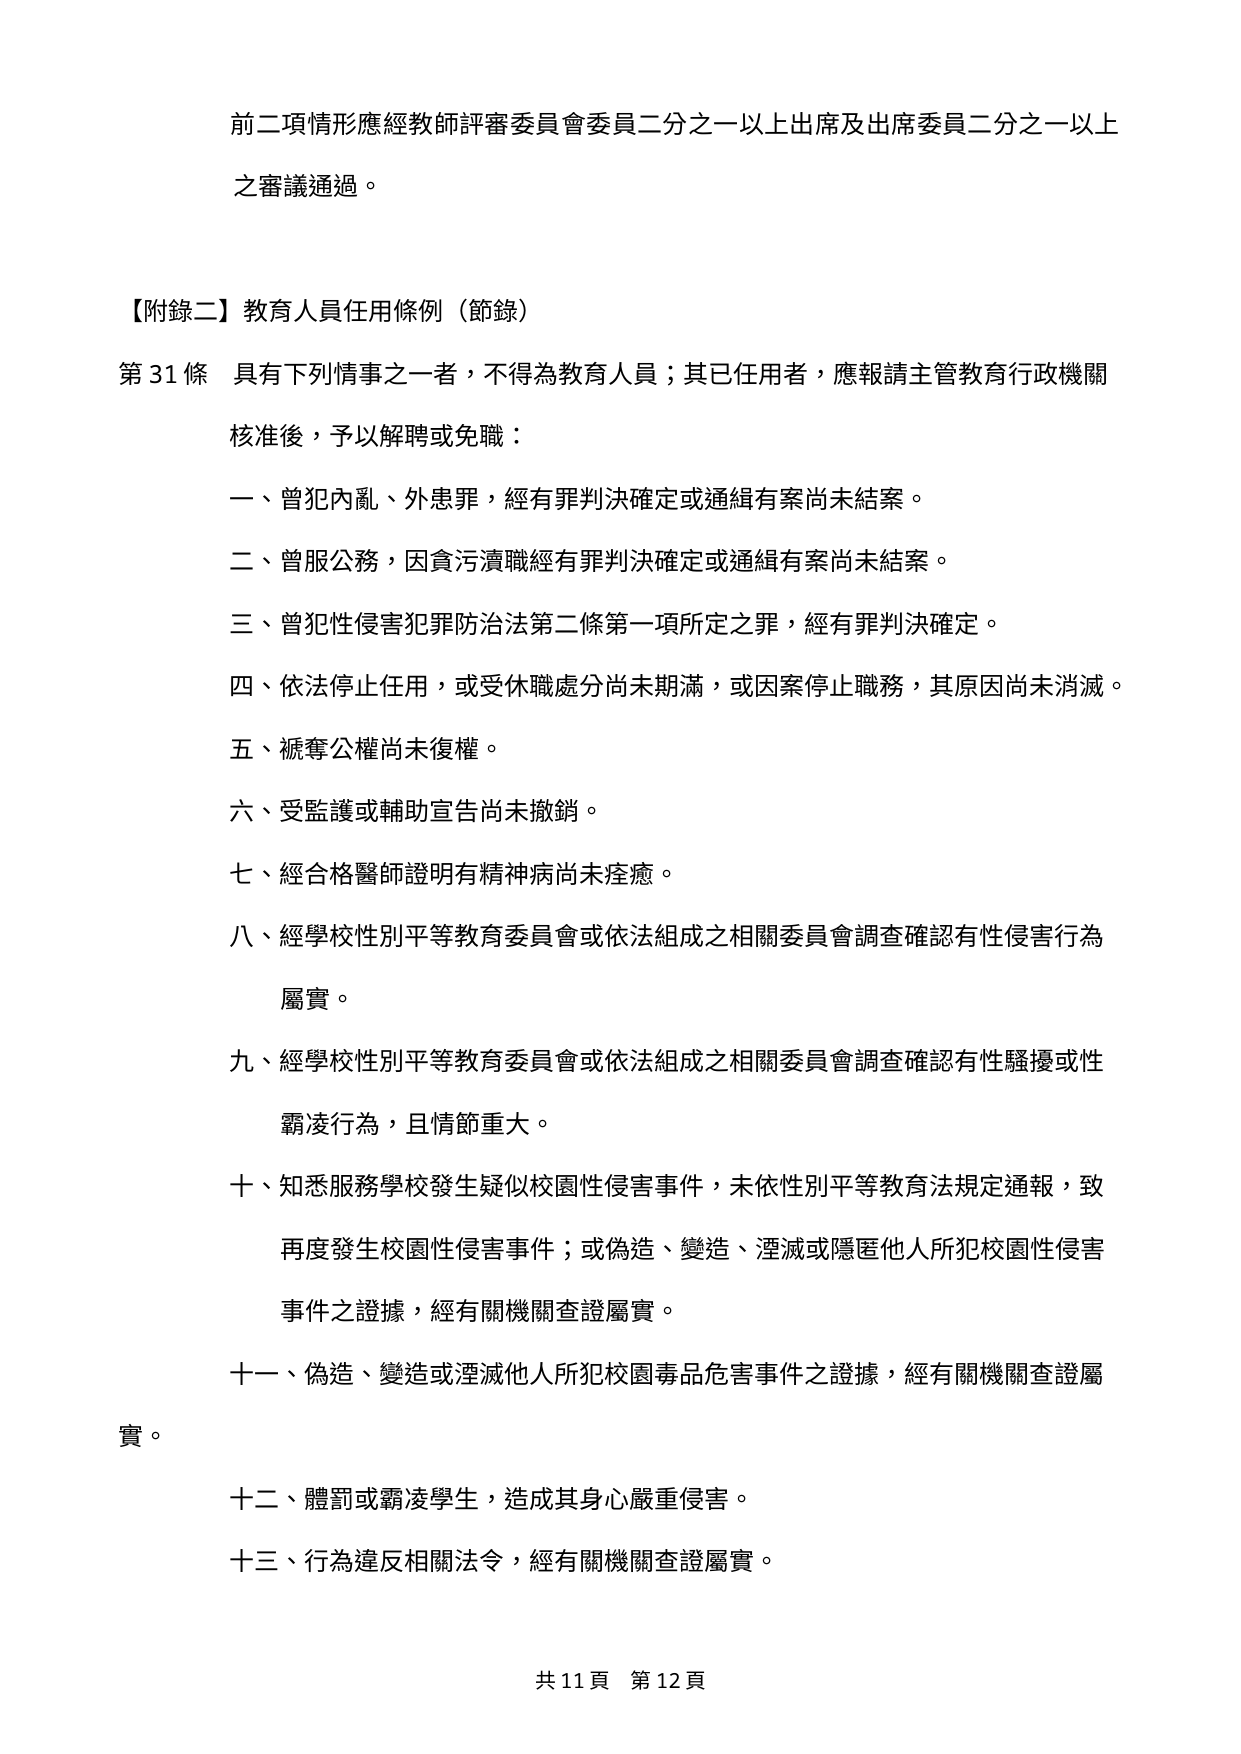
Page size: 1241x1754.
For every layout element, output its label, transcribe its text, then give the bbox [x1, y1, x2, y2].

text 一、曾犯內亂、外患罪，經有罪判決確定或通緝有案尚未結案。 [118, 456, 1122, 518]
text 十、知悉服務學校發生疑似校園性侵害事件，未依性別平等教育法規定通報，致再度發生校園性侵害事件；或偽造、變造、湮滅或隱匿他人所犯校園性侵害事件之證據，經有關機關查證屬實。 [229, 1143, 1122, 1331]
text 三、曾犯性侵害犯罪防治法第二條第一項所定之罪，經有罪判決確定。 [118, 581, 1122, 643]
text 前二項情形應經教師評審委員會委員二分之一以上出席及出席委員二分之一以上之審議通過。 [231, 81, 1122, 206]
text 七、經合格醫師證明有精神病尚未痊癒。 [118, 831, 1122, 893]
text 【附錄二】教育人員任用條例（節錄） [118, 268, 1122, 331]
text 十一、偽造、變造或湮滅他人所犯校園毒品危害事件之證據，經有關機關查證屬實。 [118, 1331, 1122, 1456]
text 六、受監護或輔助宣告尚未撤銷。 [118, 768, 1122, 831]
text 第31條 具有下列情事之一者，不得為教育人員；其已任用者，應報請主管教育行政機關核准後，予以解聘或免職： [118, 331, 1122, 456]
text 四、依法停止任用，或受休職處分尚未期滿，或因案停止職務，其原因尚未消滅。 [118, 643, 1122, 706]
text 十二、體罰或霸凌學生，造成其身心嚴重侵害。 [118, 1456, 1122, 1518]
text 五、褫奪公權尚未復權。 [118, 706, 1122, 768]
text 九、經學校性別平等教育委員會或依法組成之相關委員會調查確認有性騷擾或性 霸凌行為，且情節重大。 [229, 1018, 1122, 1143]
text 二、曾服公務，因貪污瀆職經有罪判決確定或通緝有案尚未結案。 [118, 518, 1122, 581]
text 十三、行為違反相關法令，經有關機關查證屬實。 [118, 1518, 1122, 1581]
text 八、經學校性別平等教育委員會或依法組成之相關委員會調查確認有性侵害行為 屬實。 [229, 893, 1122, 1018]
